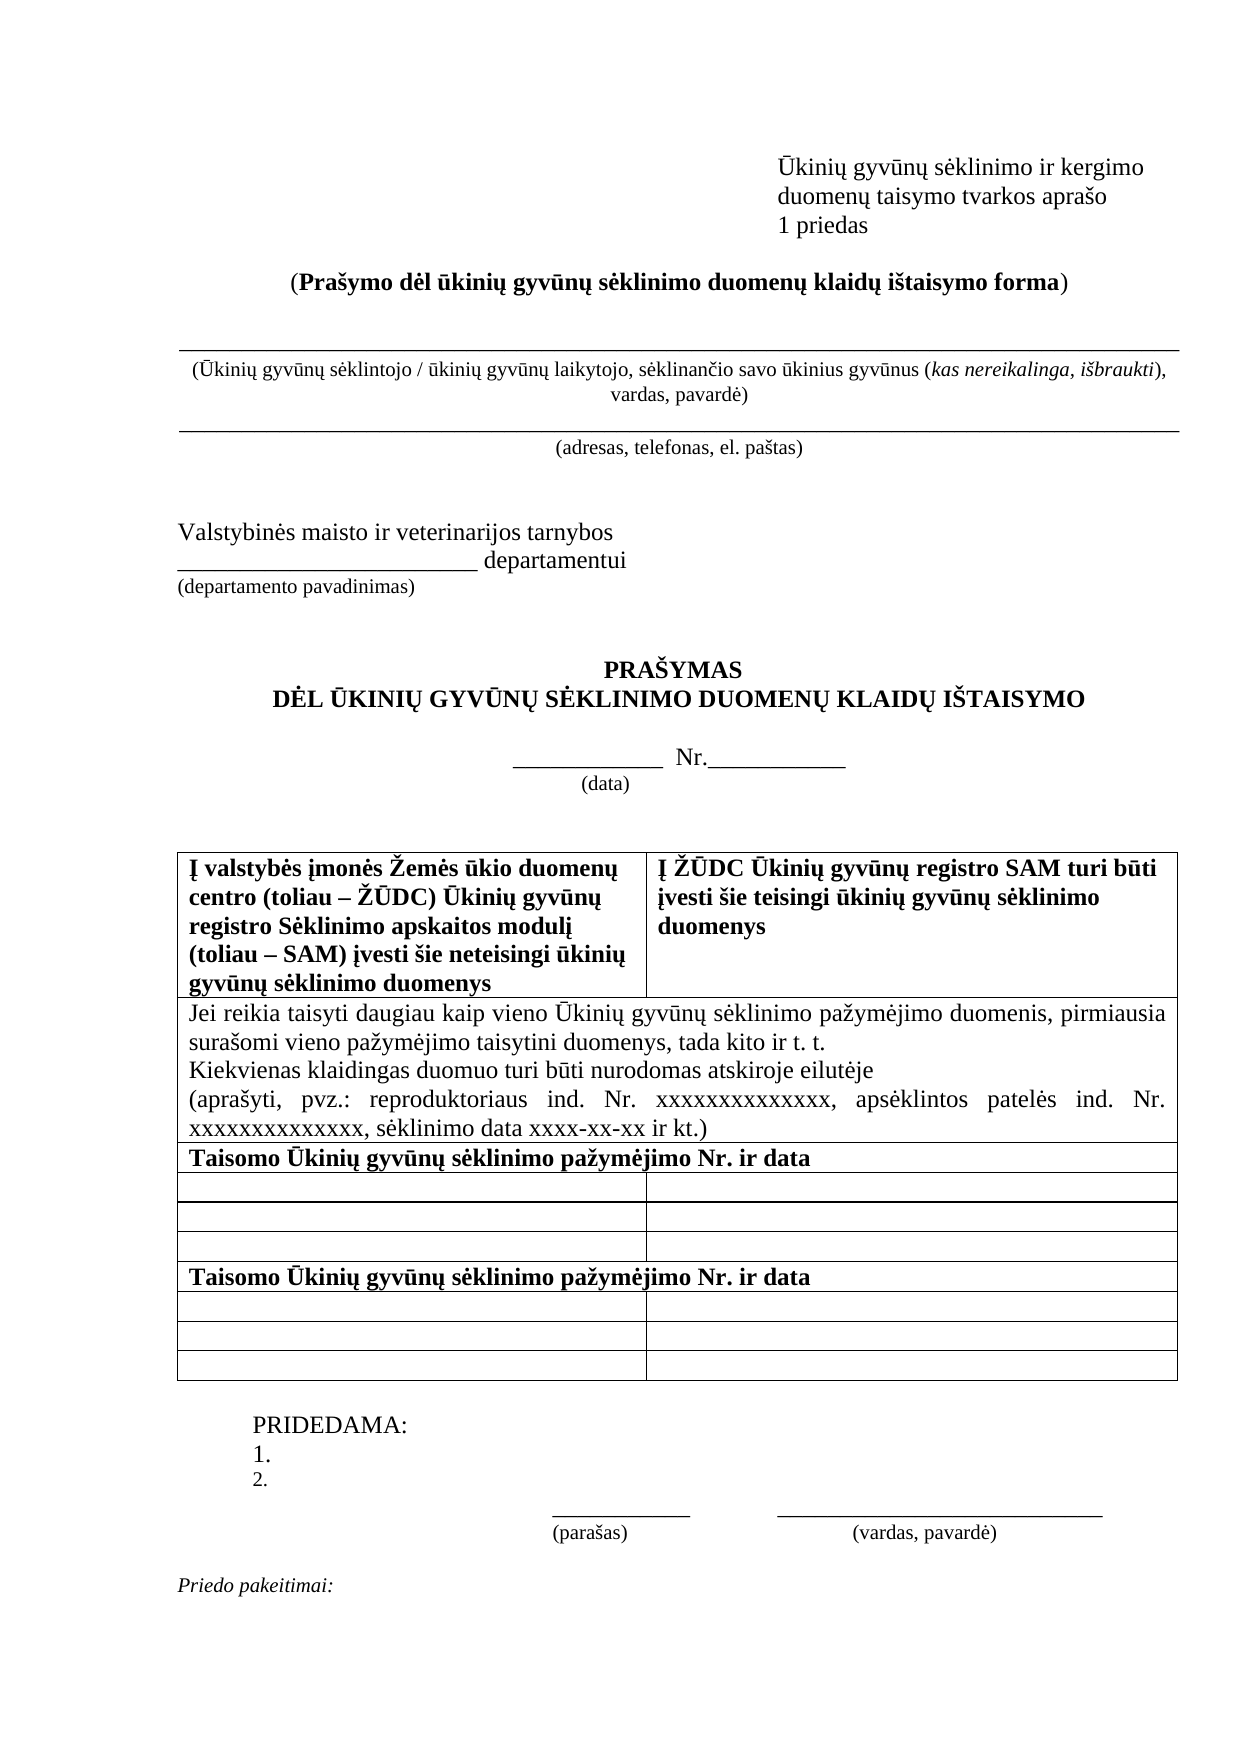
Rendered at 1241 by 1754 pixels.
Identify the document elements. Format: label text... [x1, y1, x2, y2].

table_header Į valstybės įmonės Žemės ūkio duomenų centro (toliau – ŽŪDC) Ūkinių gyvūnų registro Sėklinimo apskaitos modulį (toliau – SAM) įvesti šie neteisingi ūkinių gyvūnų sėklinimo duomenys [178, 853, 646, 997]
table_cell Jei reikia taisyti daugiau kaip vieno Ūkinių gyvūnų sėklinimo pažymėjimo duomenis, pirmiausia surašomi vieno pažymėjimo taisytini duomenys, tada kito ir t. t. Kiekvienas klaidingas duomuo turi būti nurodomas atskiroje eilutėje (aprašyti, pvz.: reproduktoriaus ind. Nr. xxxxxxxxxxxxxx, apsėklintos patelės ind. Nr. xxxxxxxxxxxxxx, sėklinimo data xxxx-xx-xx ir kt.) [178, 998, 1177, 1142]
text (departamento pavadinimas) [177, 574, 1181, 598]
table_cell [178, 1292, 646, 1321]
text ____________ Nr.___________ [177, 742, 1181, 771]
table_cell [647, 1351, 1177, 1380]
text 1 priedas [777, 210, 1181, 238]
text DĖL ŪKINIŲ GYVŪNŲ SĖKLINIMO DUOMENŲ KLAIDŲ IŠTAISYMO [177, 684, 1181, 713]
text ________________________________________________________________________________ [177, 406, 1181, 435]
table_header Į ŽŪDC Ūkinių gyvūnų registro SAM turi būti įvesti šie teisingi ūkinių gyvūnų sėklinimo duomenys [647, 853, 1177, 997]
text 2. [252, 1467, 1181, 1491]
text PRIDEDAMA: [177, 1410, 1181, 1439]
text 1. [252, 1439, 1181, 1467]
table_cell [178, 1351, 646, 1380]
text ________________________ departamentui [177, 545, 1181, 574]
text (parašas) (vardas, pavardė) [477, 1520, 1181, 1544]
table_cell Taisomo Ūkinių gyvūnų sėklinimo pažymėjimo Nr. ir data [178, 1143, 1177, 1172]
table_cell [647, 1292, 1177, 1321]
table_cell [178, 1173, 646, 1201]
table_cell [647, 1232, 1177, 1261]
text (Ūkinių gyvūnų sėklintojo / ūkinių gyvūnų laikytojo, sėklinančio savo ūkinius gyvūnus (kas nereikalinga, išbraukti), vardas, pavardė) [177, 353, 1181, 406]
table_cell [178, 1322, 646, 1350]
table_cell [647, 1173, 1177, 1201]
text (data) [29, 771, 1181, 795]
table_cell [647, 1203, 1177, 1231]
table_cell [647, 1322, 1177, 1350]
text Priedo pakeitimai: [177, 1573, 1181, 1597]
text duomenų taisymo tvarkos aprašo [777, 181, 1181, 210]
table_cell Taisomo Ūkinių gyvūnų sėklinimo pažymėjimo Nr. ir data [178, 1262, 1177, 1291]
table_cell [178, 1203, 646, 1231]
text ___________ __________________________ [177, 1491, 1181, 1520]
table_cell [178, 1232, 646, 1261]
text Valstybinės maisto ir veterinarijos tarnybos [177, 517, 1181, 545]
text Ūkinių gyvūnų sėklinimo ir kergimo [777, 152, 1181, 181]
text (adresas, telefonas, el. paštas) [177, 435, 1181, 459]
text PRAŠYMAS [177, 656, 1181, 684]
text (Prašymo dėl ūkinių gyvūnų sėklinimo duomenų klaidų ištaisymo forma) [177, 267, 1181, 296]
text ________________________________________________________________________________ [177, 325, 1181, 353]
